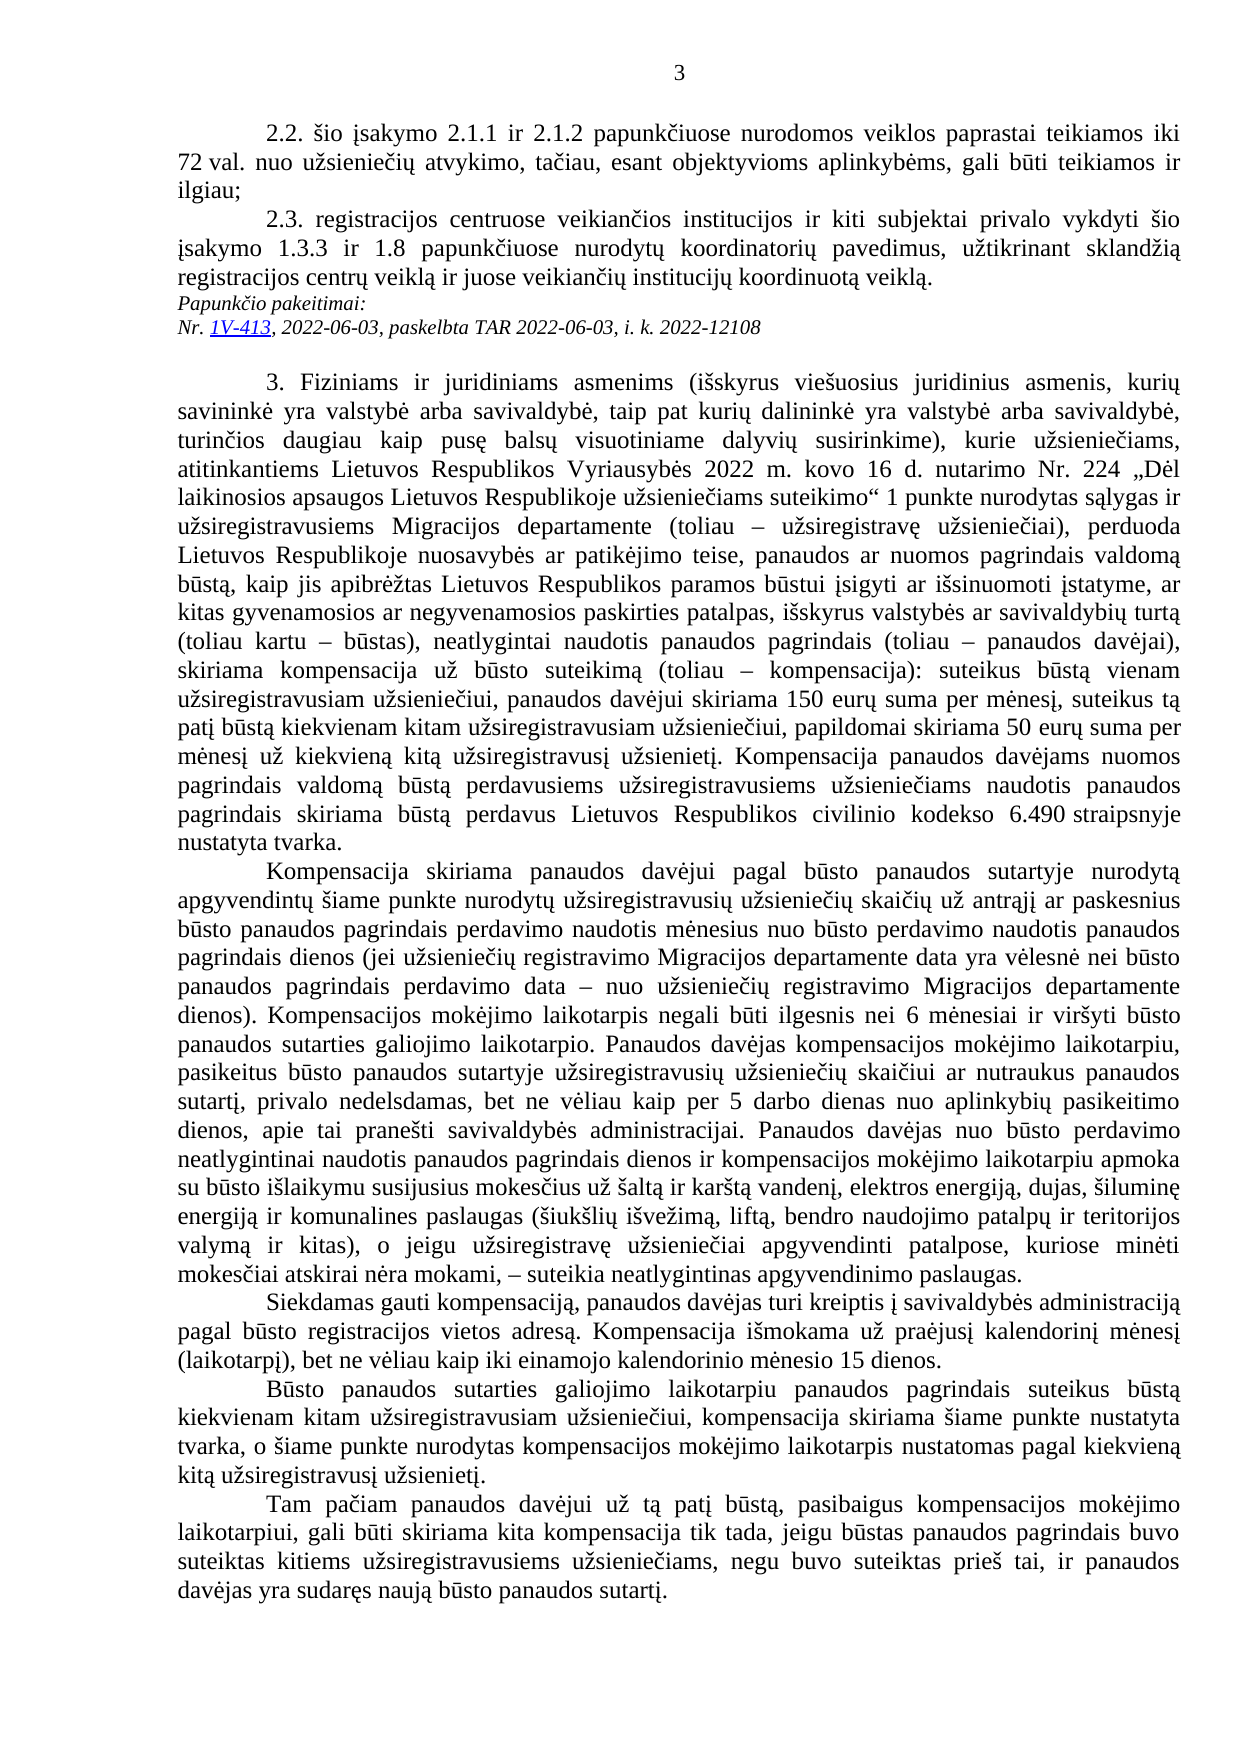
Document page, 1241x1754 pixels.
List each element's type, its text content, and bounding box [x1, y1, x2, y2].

text Papunkčio pakeitimai: [177, 291, 1181, 315]
text Būsto panaudos sutarties galiojimo laikotarpiu panaudos pagrindais suteikus būstą kiekvienam kitam užsiregistravusiam užsieniečiui, kompensacija skiriama šiame punkte nustatyta tvarka, o šiame punkte nurodytas kompensacijos mokėjimo laikotarpis nustatomas pagal kiekvieną kitą užsiregistravusį užsienietį. [177, 1374, 1181, 1489]
text Kompensacija skiriama panaudos davėjui pagal būsto panaudos sutartyje nurodytą apgyvendintų šiame punkte nurodytų užsiregistravusių užsieniečių skaičių už antrąjį ar paskesnius būsto panaudos pagrindais perdavimo naudotis mėnesius nuo būsto perdavimo naudotis panaudos pagrindais dienos (jei užsieniečių registravimo Migracijos departamente data yra vėlesnė nei būsto panaudos pagrindais perdavimo data – nuo užsieniečių registravimo Migracijos departamente dienos). Kompensacijos mokėjimo laikotarpis negali būti ilgesnis nei 6 mėnesiai ir viršyti būsto panaudos sutarties galiojimo laikotarpio. Panaudos davėjas kompensacijos mokėjimo laikotarpiu, pasikeitus būsto panaudos sutartyje užsiregistravusių užsieniečių skaičiui ar nutraukus panaudos sutartį, privalo nedelsdamas, bet ne vėliau kaip per 5 darbo dienas nuo aplinkybių pasikeitimo dienos, apie tai pranešti savivaldybės administracijai. Panaudos davėjas nuo būsto perdavimo neatlygintinai naudotis panaudos pagrindais dienos ir kompensacijos mokėjimo laikotarpiu apmoka su būsto išlaikymu susijusius mokesčius už šaltą ir karštą vandenį, elektros energiją, dujas, šiluminę energiją ir komunalines paslaugas (šiukšlių išvežimą, liftą, bendro naudojimo patalpų ir teritorijos valymą ir kitas), o jeigu užsiregistravę užsieniečiai apgyvendinti patalpose, kuriose minėti mokesčiai atskirai nėra mokami, – suteikia neatlygintinas apgyvendinimo paslaugas. [177, 856, 1181, 1287]
text 2.3. registracijos centruose veikiančios institucijos ir kiti subjektai privalo vykdyti šio įsakymo 1.3.3 ir 1.8 papunkčiuose nurodytų koordinatorių pavedimus, užtikrinant sklandžią registracijos centrų veiklą ir juose veikiančių institucijų koordinuotą veiklą. [177, 204, 1181, 291]
text 2.2. šio įsakymo 2.1.1 ir 2.1.2 papunkčiuose nurodomos veiklos paprastai teikiamos iki 72 val. nuo užsieniečių atvykimo, tačiau, esant objektyvioms aplinkybėms, gali būti teikiamos ir ilgiau; [177, 118, 1181, 204]
text 3. Fiziniams ir juridiniams asmenims (išskyrus viešuosius juridinius asmenis, kurių savininkė yra valstybė arba savivaldybė, taip pat kurių dalininkė yra valstybė arba savivaldybė, turinčios daugiau kaip pusę balsų visuotiniame dalyvių susirinkime), kurie užsieniečiams, atitinkantiems Lietuvos Respublikos Vyriausybės 2022 m. kovo 16 d. nutarimo Nr. 224 „Dėl laikinosios apsaugos Lietuvos Respublikoje užsieniečiams suteikimo“ 1 punkte nurodytas sąlygas ir užsiregistravusiems Migracijos departamente (toliau – užsiregistravę užsieniečiai), perduoda Lietuvos Respublikoje nuosavybės ar patikėjimo teise, panaudos ar nuomos pagrindais valdomą būstą, kaip jis apibrėžtas Lietuvos Respublikos paramos būstui įsigyti ar išsinuomoti įstatyme, ar kitas gyvenamosios ar negyvenamosios paskirties patalpas, išskyrus valstybės ar savivaldybių turtą (toliau kartu – būstas), neatlygintai naudotis panaudos pagrindais (toliau – panaudos davėjai), skiriama kompensacija už būsto suteikimą (toliau – kompensacija): suteikus būstą vienam užsiregistravusiam užsieniečiui, panaudos davėjui skiriama 150 eurų suma per mėnesį, suteikus tą patį būstą kiekvienam kitam užsiregistravusiam užsieniečiui, papildomai skiriama 50 eurų suma per mėnesį už kiekvieną kitą užsiregistravusį užsienietį. Kompensacija panaudos davėjams nuomos pagrindais valdomą būstą perdavusiems užsiregistravusiems užsieniečiams naudotis panaudos pagrindais skiriama būstą perdavus Lietuvos Respublikos civilinio kodekso 6.490 straipsnyje nustatyta tvarka. [177, 367, 1181, 856]
text Siekdamas gauti kompensaciją, panaudos davėjas turi kreiptis į savivaldybės administraciją pagal būsto registracijos vietos adresą. Kompensacija išmokama už praėjusį kalendorinį mėnesį (laikotarpį), bet ne vėliau kaip iki einamojo kalendorinio mėnesio 15 dienos. [177, 1287, 1181, 1374]
text Tam pačiam panaudos davėjui už tą patį būstą, pasibaigus kompensacijos mokėjimo laikotarpiui, gali būti skiriama kita kompensacija tik tada, jeigu būstas panaudos pagrindais buvo suteiktas kitiems užsiregistravusiems užsieniečiams, negu buvo suteiktas prieš tai, ir panaudos davėjas yra sudaręs naują būsto panaudos sutartį. [177, 1489, 1181, 1604]
text Nr. 1V-413, 2022-06-03, paskelbta TAR 2022-06-03, i. k. 2022-12108 [177, 315, 1181, 339]
